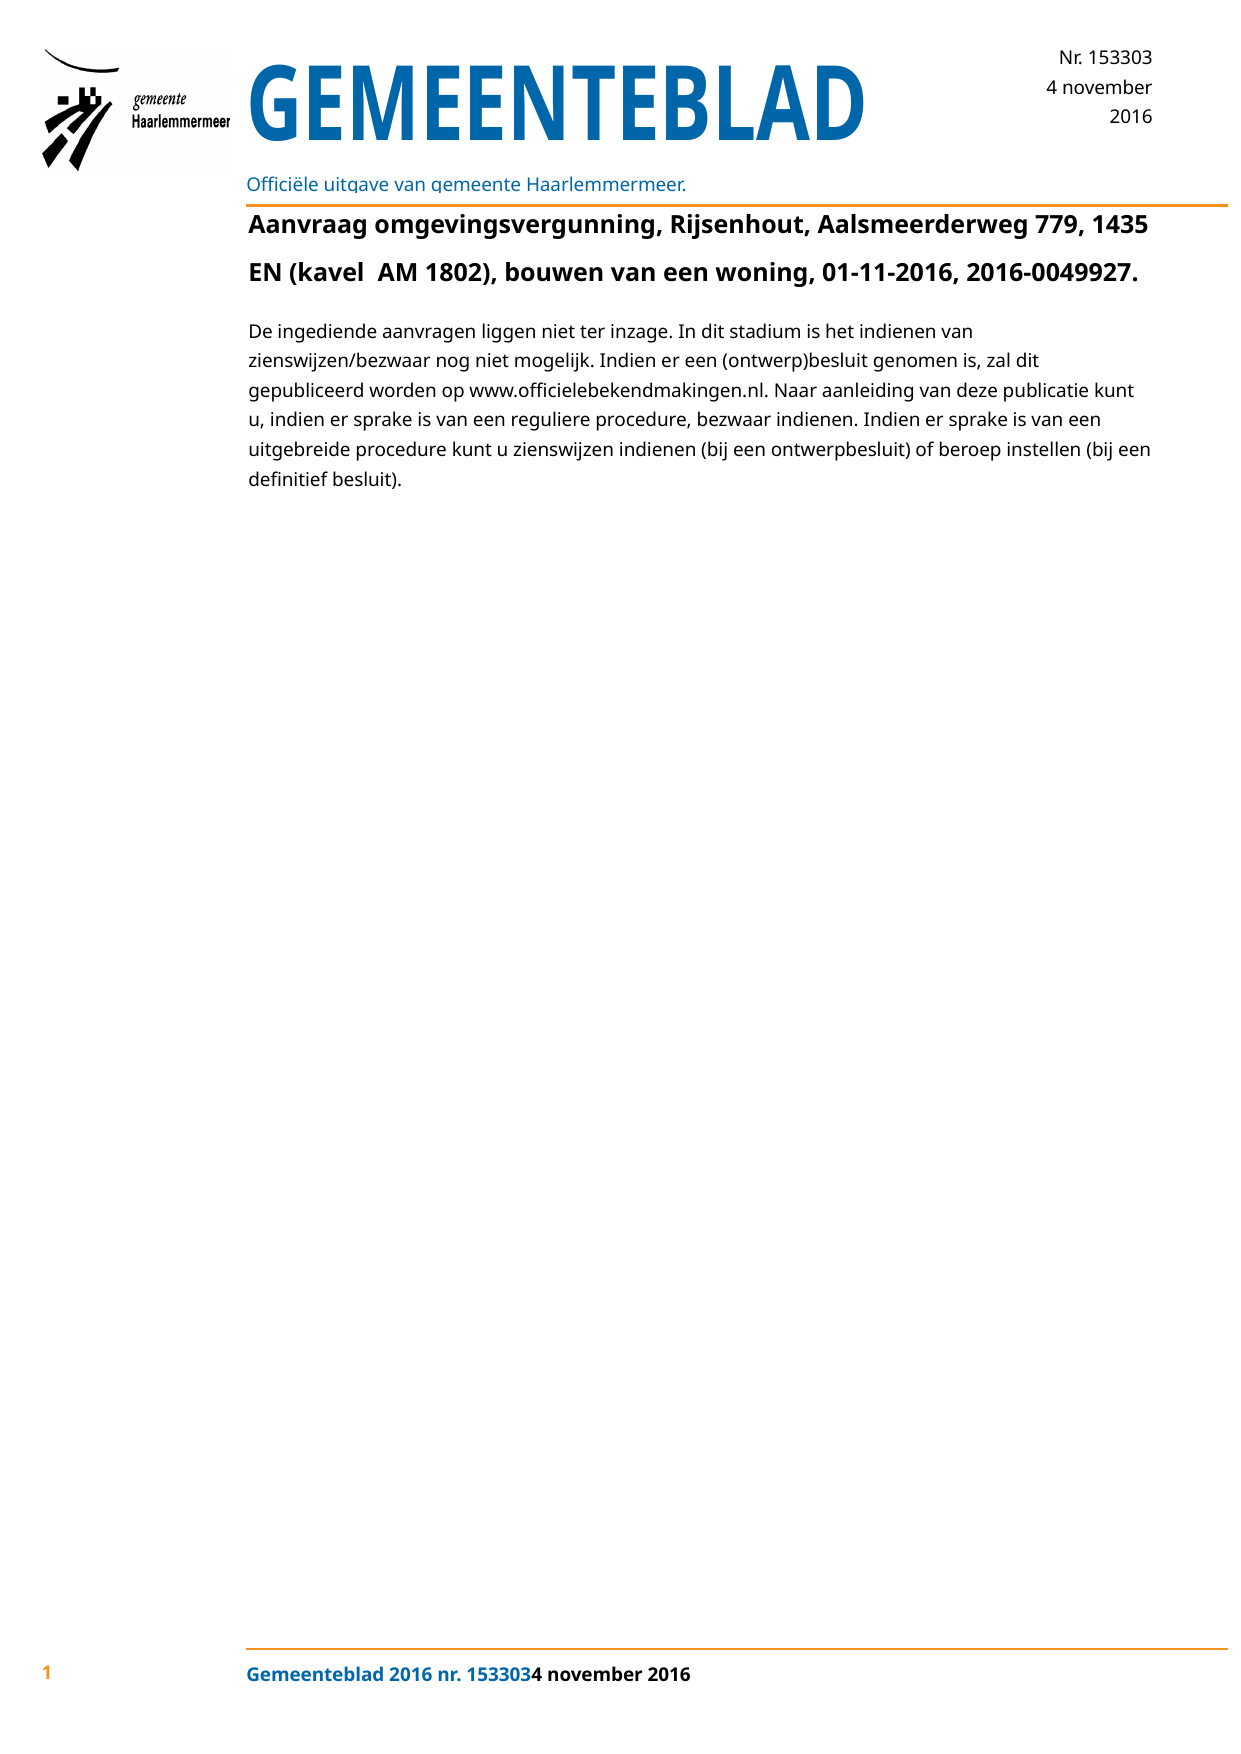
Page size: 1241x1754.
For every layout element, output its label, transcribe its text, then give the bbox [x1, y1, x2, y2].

text Aanvraag omgevingsvergunning, Rijsenhout, Aalsmeerderweg 779, 1435 EN (kavel AM 1802), bouwen van een woning, 01-11-2016, 2016-0049927. [248, 207, 1152, 288]
text De ingediende aanvragen liggen niet ter inzage. In dit stadium is het indienen van zienswijzen/bezwaar nog niet mogelijk. Indien er een (ontwerp)besluit genomen is, zal dit gepubliceerd worden op www.officielebekendmakingen.nl. Naar aanleiding van deze publicatie kunt u, indien er sprake is van een reguliere procedure, bezwaar indienen. Indien er sprake is van een uitgebreide procedure kunt u zienswijzen indienen (bij een ontwerpbesluit) of beroep instellen (bij een definitief besluit). [248, 318, 1152, 492]
picture [41, 47, 231, 172]
